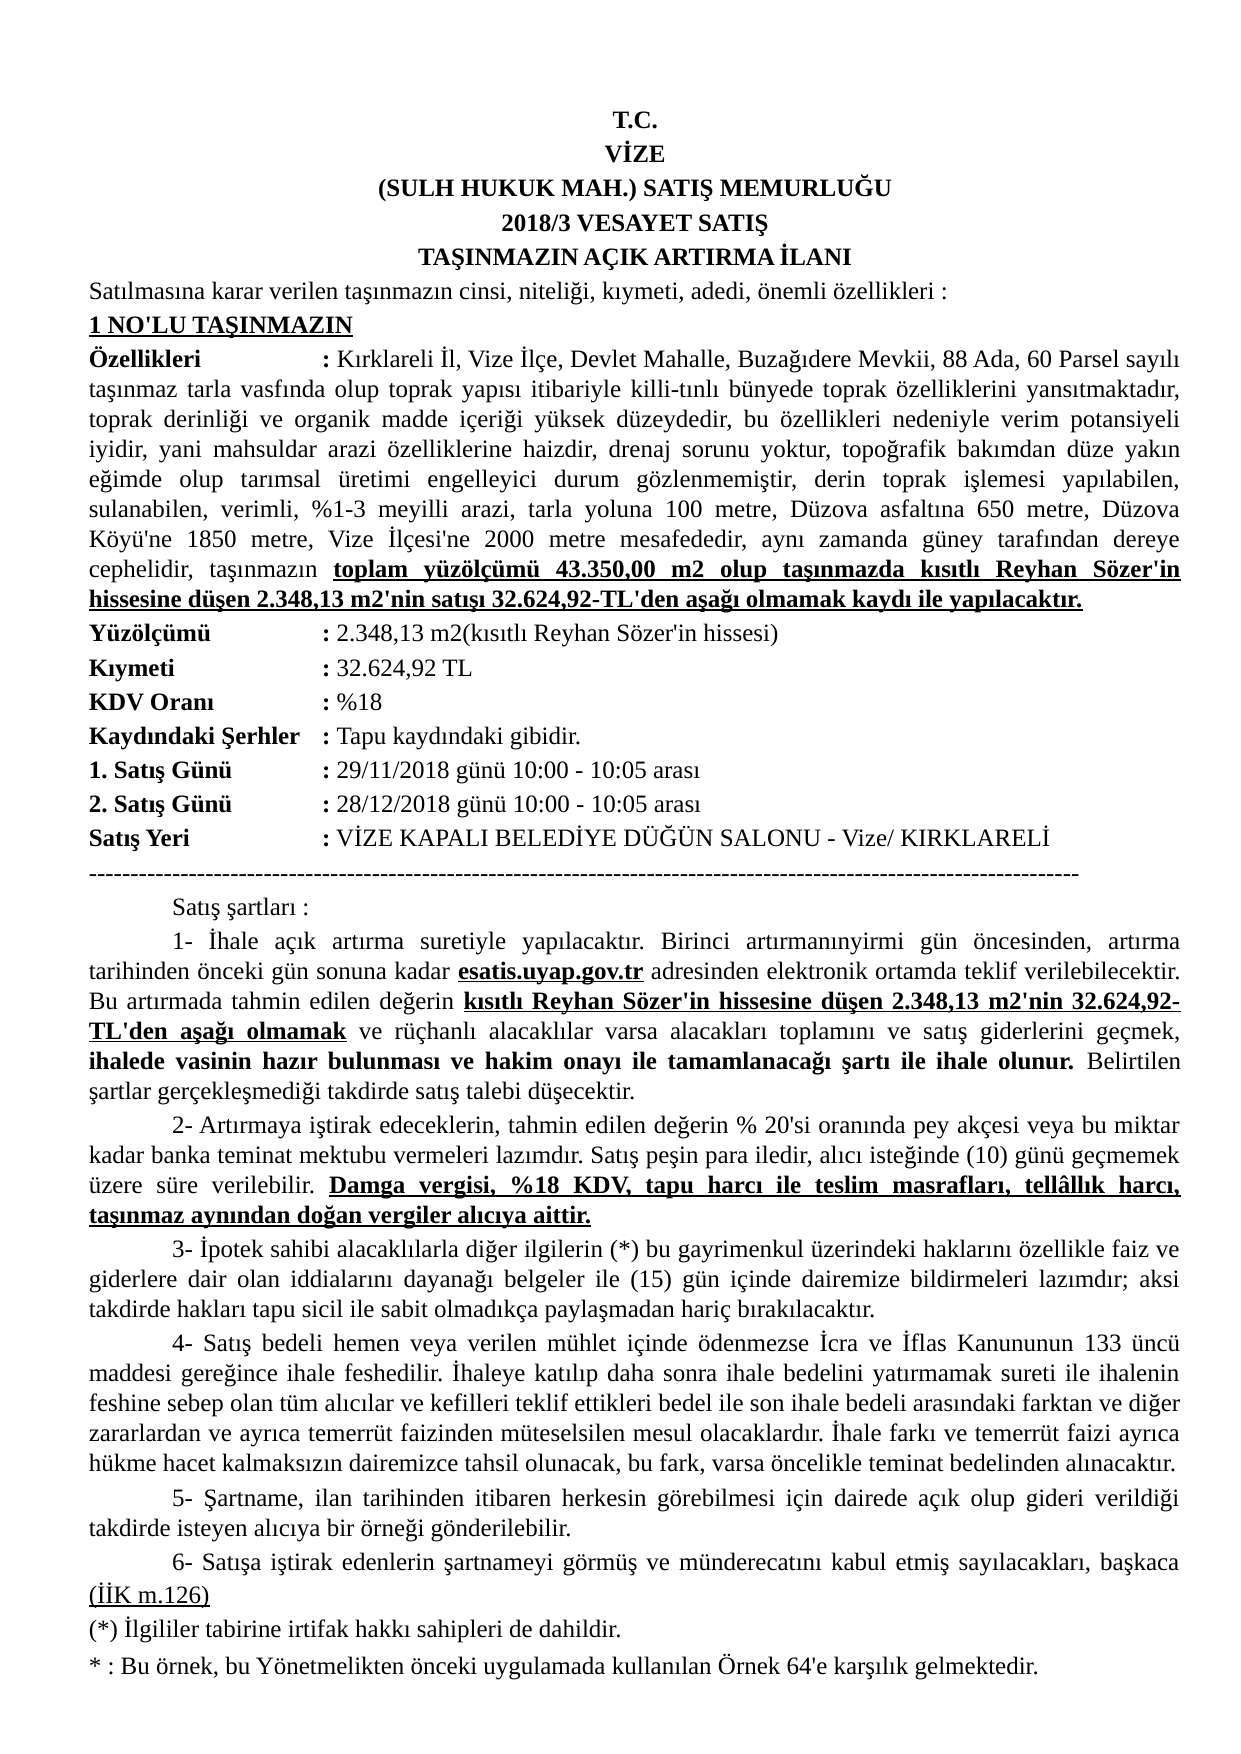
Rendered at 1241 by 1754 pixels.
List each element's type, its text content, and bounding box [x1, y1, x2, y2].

text KDV Oranı : %18 [88, 686, 1181, 716]
text 3- İpotek sahibi alacaklılarla diğer ilgilerin (*) bu gayrimenkul üzerindeki haklarını özellikle faiz ve giderlere dair olan iddialarını dayanağı belgeler ile (15) gün içinde dairemize bildirmeleri lazımdır; aksi takdirde hakları tapu sicil ile sabit olmadıkça paylaşmadan hariç bırakılacaktır. [88, 1234, 1181, 1324]
text 6- Satışa iştirak edenlerin şartnameyi görmüş ve münderecatını kabul etmiş sayılacakları, başkaca [88, 1546, 1181, 1576]
text 5- Şartname, ilan tarihinden itibaren herkesin görebilmesi için dairede açık olup gideri verildiği takdirde isteyen alıcıya bir örneği gönderilebilir. [88, 1482, 1181, 1542]
text 2- Artırmaya iştirak edeceklerin, tahmin edilen değerin % 20'si oranında pey akçesi veya bu miktar kadar banka teminat mektubu vermeleri lazımdır. Satış peşin para iledir, alıcı isteğinde (10) günü geçmemek üzere süre verilebilir. Damga vergisi, %18 KDV, tapu harcı ile teslim masrafları, tellâllık harcı, taşınmaz aynından doğan vergiler alıcıya aittir. [88, 1109, 1181, 1229]
text Kıymeti : 32.624,92 TL [88, 652, 1181, 682]
text (SULH HUKUK MAH.) SATIŞ MEMURLUĞU [88, 173, 1181, 203]
text 4- Satış bedeli hemen veya verilen mühlet içinde ödenmezse İcra ve İflas Kanununun 133 üncü maddesi gereğince ihale feshedilir. İhaleye katılıp daha sonra ihale bedelini yatırmamak sureti ile ihalenin feshine sebep olan tüm alıcılar ve kefilleri teklif ettikleri bedel ile son ihale bedeli arasındaki farktan ve diğer zararlardan ve ayrıca temerrüt faizinden müteselsilen mesul olacaklardır. İhale farkı ve temerrüt faizi ayrıca hükme hacet kalmaksızın dairemizce tahsil olunacak, bu fark, varsa öncelikle teminat bedelinden alınacaktır. [88, 1328, 1181, 1478]
text Kaydındaki Şerhler : Tapu kaydındaki gibidir. [88, 720, 1181, 750]
text VİZE [88, 139, 1181, 169]
text 1. Satış Günü : 29/11/2018 günü 10:00 - 10:05 arası [88, 754, 1181, 784]
text Özellikleri : Kırklareli İl, Vize İlçe, Devlet Mahalle, Buzağıdere Mevkii, 88 Ada, 60 Parsel sayılı taşınmaz tarla vasfında olup toprak yapısı itibariyle killi-tınlı bünyede toprak özelliklerini yansıtmaktadır, toprak derinliği ve organik madde içeriği yüksek düzeydedir, bu özellikleri nedeniyle verim potansiyeli iyidir, yani mahsuldar arazi özelliklerine haizdir, drenaj sorunu yoktur, topoğrafik bakımdan düze yakın eğimde olup tarımsal üretimi engelleyici durum gözlenmemiştir, derin toprak işlemesi yapılabilen, sulanabilen, verimli, %1-3 meyilli arazi, tarla yoluna 100 metre, Düzova asfaltına 650 metre, Düzova Köyü'ne 1850 metre, Vize İlçesi'ne 2000 metre mesafededir, aynı zamanda güney tarafından dereye cephelidir, taşınmazın toplam yüzölçümü 43.350,00 m2 olup taşınmazda kısıtlı Reyhan Sözer'in hissesine düşen 2.348,13 m2'nin satışı 32.624,92-TL'den aşağı olmamak kaydı ile yapılacaktır. [88, 344, 1181, 614]
text TAŞINMAZIN AÇIK ARTIRMA İLANI [88, 241, 1181, 271]
text Yüzölçümü : 2.348,13 m2(kısıtlı Reyhan Sözer'in hissesi) [88, 618, 1181, 648]
text ----------------------------------------------------------------------------------------------------------------------- [88, 857, 1181, 887]
text 1- İhale açık artırma suretiyle yapılacaktır. Birinci artırmanınyirmi gün öncesinden, artırma tarihinden önceki gün sonuna kadar esatis.uyap.gov.tr adresinden elektronik ortamda teklif verilebilecektir. Bu artırmada tahmin edilen değerin kısıtlı Reyhan Sözer'in hissesine düşen 2.348,13 m2'nin 32.624,92-TL'den aşağı olmamak ve rüçhanlı alacaklılar varsa alacakları toplamını ve satış giderlerini geçmek, ihalede vasinin hazır bulunması ve hakim onayı ile tamamlanacağı şartı ile ihale olunur. Belirtilen şartlar gerçekleşmediği takdirde satış talebi düşecektir. [88, 925, 1181, 1105]
text T.C. [88, 104, 1181, 134]
text 2018/3 VESAYET SATIŞ [88, 207, 1181, 237]
text Satılmasına karar verilen taşınmazın cinsi, niteliği, kıymeti, adedi, önemli özellikleri : [88, 275, 1181, 305]
text 1 NO'LU TAŞINMAZIN [88, 309, 1181, 339]
text 2. Satış Günü : 28/12/2018 günü 10:00 - 10:05 arası [88, 789, 1181, 819]
text Satış şartları : [88, 891, 1181, 921]
text Satış Yeri : VİZE KAPALI BELEDİYE DÜĞÜN SALONU - Vize/ KIRKLARELİ [88, 823, 1181, 853]
